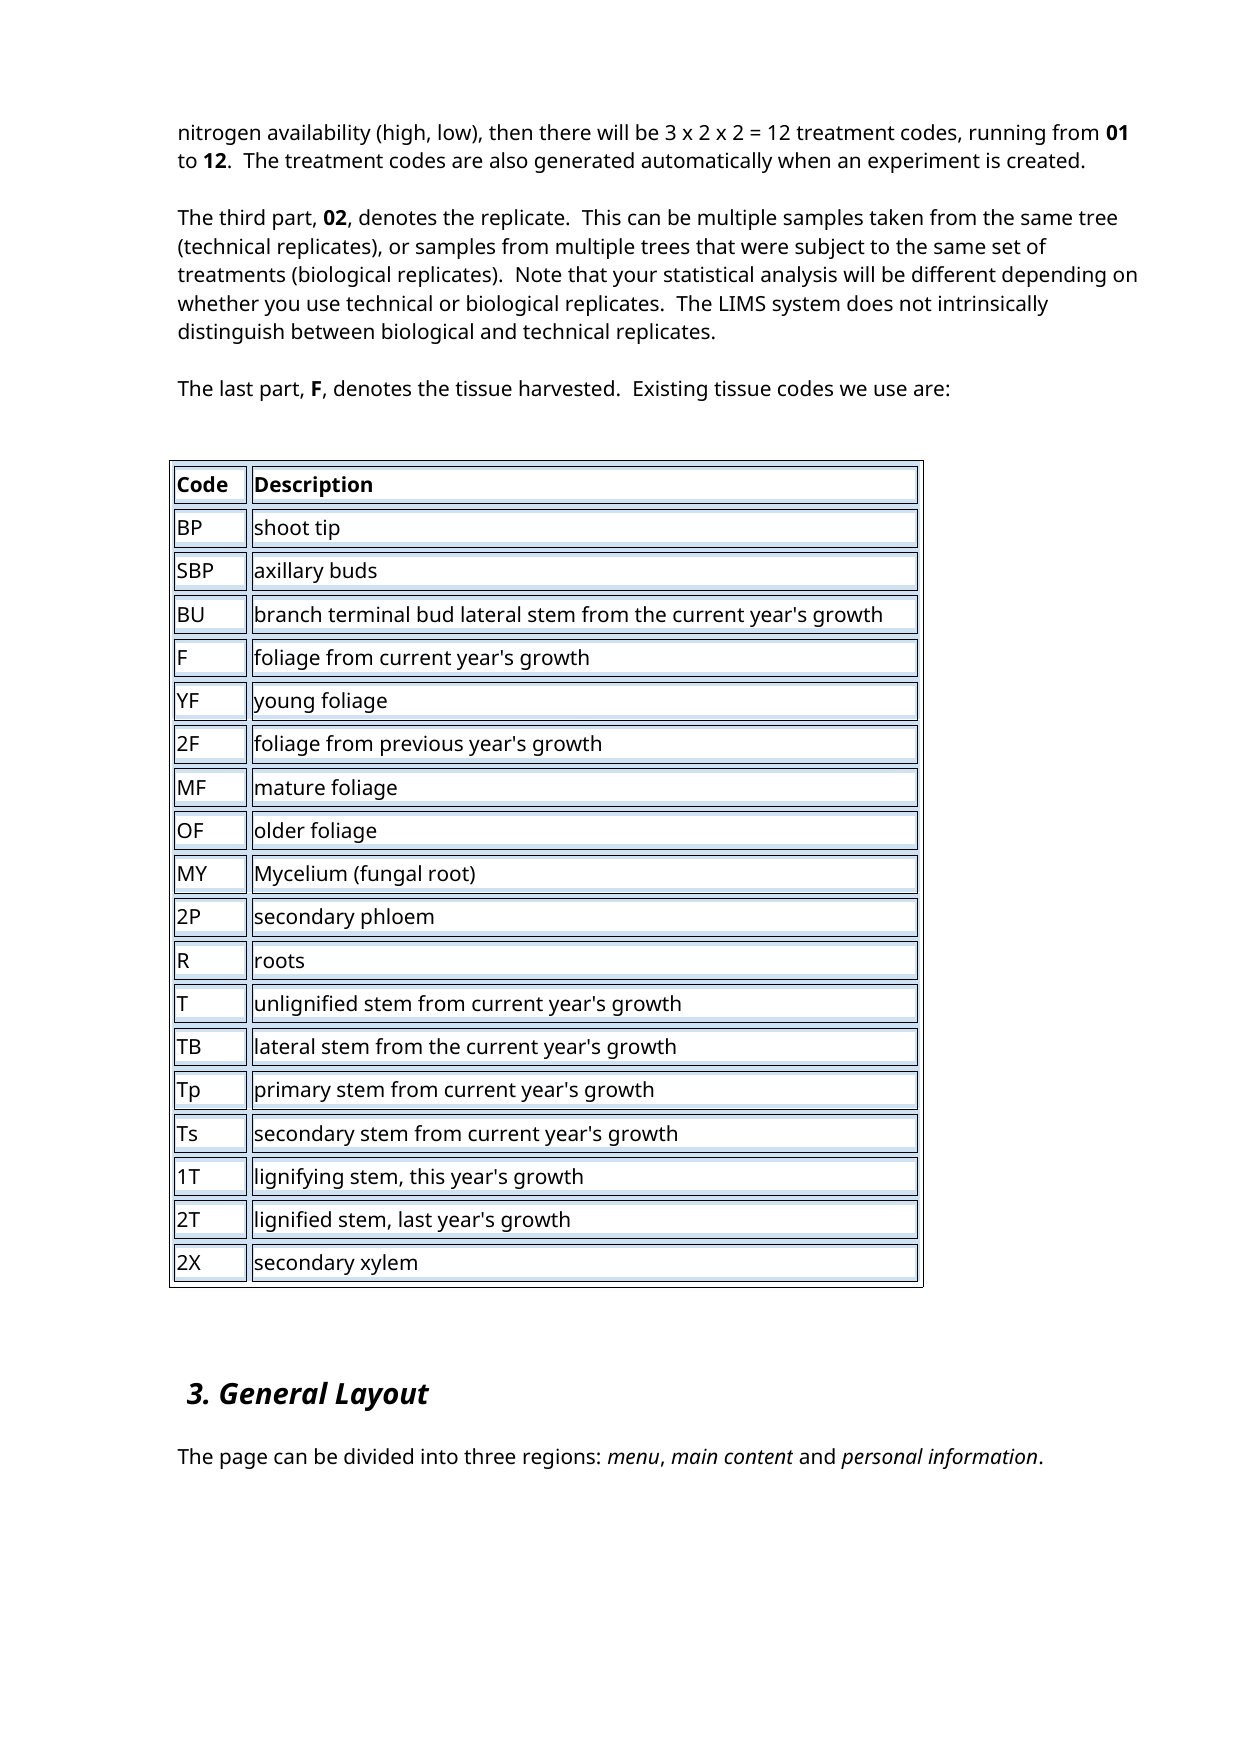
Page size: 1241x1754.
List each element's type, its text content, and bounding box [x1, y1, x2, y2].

table_cell BP [172, 503, 249, 547]
table_cell 2T [172, 1195, 249, 1238]
table_cell Tp [172, 1065, 249, 1108]
table_cell BU [172, 590, 249, 633]
text The page can be divided into three regions: menu, main content and personal information. [1049, 1442, 1152, 1470]
table_cell TB [172, 1022, 249, 1065]
subtitle 3. General Layout [440, 1373, 1142, 1413]
table_cell primary stem from current year's growth [249, 1065, 920, 1108]
table_cell foliage from previous year's growth [249, 720, 920, 763]
table_cell 2X [172, 1238, 249, 1281]
table_cell lignifying stem, this year's growth [249, 1152, 920, 1195]
table_cell older foliage [249, 806, 920, 849]
table_cell 2P [172, 893, 249, 936]
table_cell lateral stem from the current year's growth [249, 1022, 920, 1065]
table_header Code [172, 461, 249, 503]
table_cell mature foliage [249, 763, 920, 806]
table_cell lignified stem, last year's growth [249, 1195, 920, 1238]
table_cell SBP [172, 547, 249, 590]
table_cell F [172, 633, 249, 676]
table_cell YF [172, 676, 249, 719]
table_cell T [172, 979, 249, 1022]
table_cell secondary xylem [249, 1238, 920, 1281]
table_cell young foliage [249, 676, 920, 719]
table_cell foliage from current year's growth [249, 633, 920, 676]
table_cell roots [249, 936, 920, 979]
table_cell OF [172, 806, 249, 849]
table_cell Ts [172, 1109, 249, 1152]
table_cell axillary buds [249, 547, 920, 590]
table_cell secondary phloem [249, 893, 920, 936]
text nitrogen availability (high, low), then there will be 3 x 2 x 2 = 12 treatment codes, running from 01 to 12. The treatment codes are also generated automatically when an experiment is created. The third part, 02, denotes the replicate. This can be multiple samples taken from the same tree (technical replicates), or samples from multiple trees that were subject to the same set of treatments (biological replicates). Note that your statistical analysis will be different depending on whether you use technical or biological replicates. The LIMS system does not intrinsically distinguish between biological and technical replicates. The last part, F, denotes the tissue harvested. Existing tissue codes we use are: [177, 118, 1152, 431]
table_cell unlignified stem from current year's growth [249, 979, 920, 1022]
table_cell shoot tip [249, 503, 920, 547]
table_cell R [172, 936, 249, 979]
table_cell MF [172, 763, 249, 806]
table_cell 1T [172, 1152, 249, 1195]
table_cell 2F [172, 720, 249, 763]
table_cell branch terminal bud lateral stem from the current year's growth [249, 590, 920, 633]
table_header Description [249, 461, 920, 503]
table_cell secondary stem from current year's growth [249, 1109, 920, 1152]
table_cell Mycelium (fungal root) [249, 849, 920, 892]
table_cell MY [172, 849, 249, 892]
